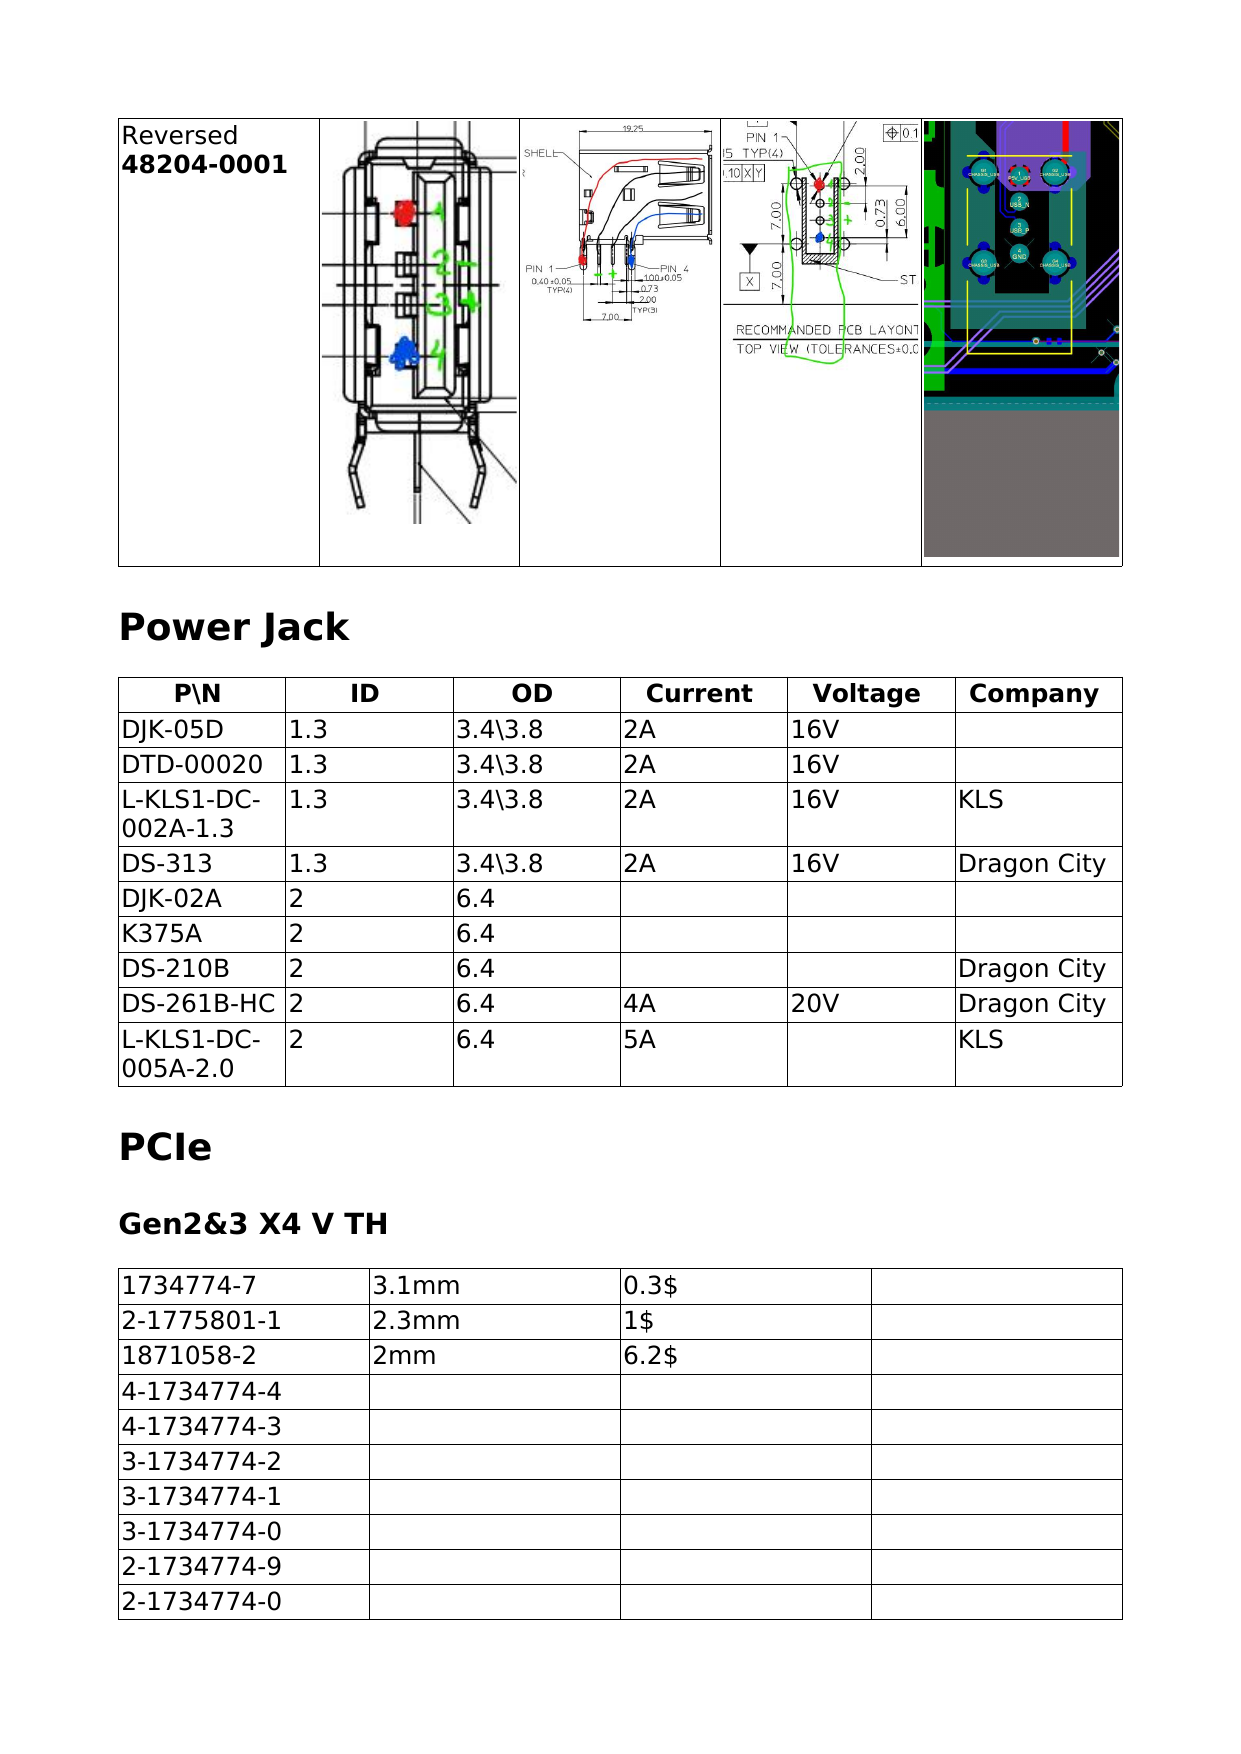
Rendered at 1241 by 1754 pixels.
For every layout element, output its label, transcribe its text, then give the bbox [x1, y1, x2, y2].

table_cell 2 [286, 917, 453, 952]
table_cell [872, 1585, 1122, 1619]
table_header 0.3$ [621, 1269, 871, 1303]
table_cell [320, 119, 519, 566]
table_cell 2 [286, 953, 453, 987]
table_cell [370, 1375, 620, 1409]
table_cell 2-1734774-0 [119, 1585, 369, 1619]
picture [924, 121, 1120, 557]
table_cell [370, 1515, 620, 1549]
table_cell Dragon City [956, 953, 1122, 987]
table_cell [956, 748, 1122, 782]
table_cell 3.4\3.8 [454, 847, 620, 881]
table_cell 2 [286, 988, 453, 1022]
table_cell [520, 119, 720, 566]
table_cell [872, 1515, 1122, 1549]
table_cell 6.4 [454, 917, 620, 952]
table_cell 2-1734774-9 [119, 1550, 369, 1584]
table_cell 6.4 [454, 988, 620, 1022]
table_cell 1.3 [286, 847, 453, 881]
table_cell 1871058-2 [119, 1340, 369, 1374]
table_cell 3.4\3.8 [454, 783, 620, 846]
table_cell [621, 1585, 871, 1619]
table_cell [956, 713, 1122, 747]
table_cell [788, 1023, 955, 1086]
table_cell 2.3mm [370, 1305, 620, 1338]
table_cell [721, 119, 921, 566]
table_cell [922, 119, 1122, 566]
table_cell KLS [956, 783, 1122, 846]
table_cell 3.4\3.8 [454, 713, 620, 747]
table_cell 6.4 [454, 882, 620, 916]
table_cell L-KLS1-DC-005A-2.0 [119, 1023, 285, 1086]
table_cell [621, 1445, 871, 1479]
table_header OD [454, 678, 620, 712]
table_cell [370, 1480, 620, 1514]
table_cell 2-1775801-1 [119, 1305, 369, 1338]
table_cell 3-1734774-1 [119, 1480, 369, 1514]
table_header [872, 1269, 1122, 1303]
subtitle Gen2&3 X4 V TH [118, 1207, 1122, 1241]
table_header 1734774-7 [119, 1269, 369, 1303]
table_cell 16V [788, 783, 955, 846]
table_cell [872, 1480, 1122, 1514]
subtitle Power Jack [118, 606, 1122, 649]
table_cell [370, 1410, 620, 1444]
table_cell 4A [621, 988, 787, 1022]
table_cell [621, 1480, 871, 1514]
table_cell [370, 1550, 620, 1584]
table_cell 5A [621, 1023, 787, 1086]
table_cell [621, 1375, 871, 1409]
table_header ID [286, 678, 453, 712]
table_cell [872, 1410, 1122, 1444]
table_header 3.1mm [370, 1269, 620, 1303]
table_cell KLS [956, 1023, 1122, 1086]
table_header Company [956, 678, 1122, 712]
table_cell Dragon City [956, 847, 1122, 881]
table_header Voltage [788, 678, 955, 712]
picture [321, 121, 517, 524]
table_cell 2A [621, 748, 787, 782]
table_cell 4-1734774-3 [119, 1410, 369, 1444]
table_cell 20V [788, 988, 955, 1022]
table_cell L-KLS1-DC-002A-1.3 [119, 783, 285, 846]
table_cell [872, 1445, 1122, 1479]
table_cell 1$ [621, 1305, 871, 1338]
table_cell 2 [286, 1023, 453, 1086]
table_cell [872, 1305, 1122, 1338]
table_cell DTD-00020 [119, 748, 285, 782]
table_cell [621, 917, 787, 952]
table_cell 16V [788, 713, 955, 747]
table_cell 2A [621, 713, 787, 747]
table_cell 3-1734774-0 [119, 1515, 369, 1549]
table_header Current [621, 678, 787, 712]
table_cell 16V [788, 748, 955, 782]
table_header P\N [119, 678, 285, 712]
table_cell 2 [286, 882, 453, 916]
table_cell 2A [621, 847, 787, 881]
table_cell [370, 1445, 620, 1479]
table_cell [621, 1410, 871, 1444]
table_cell [872, 1340, 1122, 1374]
table_cell [621, 1515, 871, 1549]
table_cell [788, 953, 955, 987]
table_cell [956, 882, 1122, 916]
table_cell DS-313 [119, 847, 285, 881]
table_cell 1.3 [286, 783, 453, 846]
table_cell 6.4 [454, 953, 620, 987]
table_cell 2A [621, 783, 787, 846]
table_cell Dragon City [956, 988, 1122, 1022]
table_cell [872, 1550, 1122, 1584]
picture [522, 121, 718, 330]
table_cell [956, 917, 1122, 952]
table_cell [788, 882, 955, 916]
table_cell 2mm [370, 1340, 620, 1374]
table_cell 6.2$ [621, 1340, 871, 1374]
table_cell [621, 1550, 871, 1584]
subtitle PCIe [118, 1126, 1122, 1169]
table_cell 4-1734774-4 [119, 1375, 369, 1409]
table_cell DJK-05D [119, 713, 285, 747]
table_cell [370, 1585, 620, 1619]
table_cell 1.3 [286, 713, 453, 747]
picture [723, 121, 919, 403]
table_cell DS-210B [119, 953, 285, 987]
table_cell 1.3 [286, 748, 453, 782]
table_cell 3.4\3.8 [454, 748, 620, 782]
table_cell [621, 882, 787, 916]
table_cell [788, 917, 955, 952]
table_cell K375A [119, 917, 285, 952]
table_cell 16V [788, 847, 955, 881]
table_cell 6.4 [454, 1023, 620, 1086]
table_cell [872, 1375, 1122, 1409]
table_cell DS-261B-HC [119, 988, 285, 1022]
table_cell 3-1734774-2 [119, 1445, 369, 1479]
table_cell Reversed 48204-0001 [119, 119, 319, 566]
table_cell [621, 953, 787, 987]
table_cell DJK-02A [119, 882, 285, 916]
